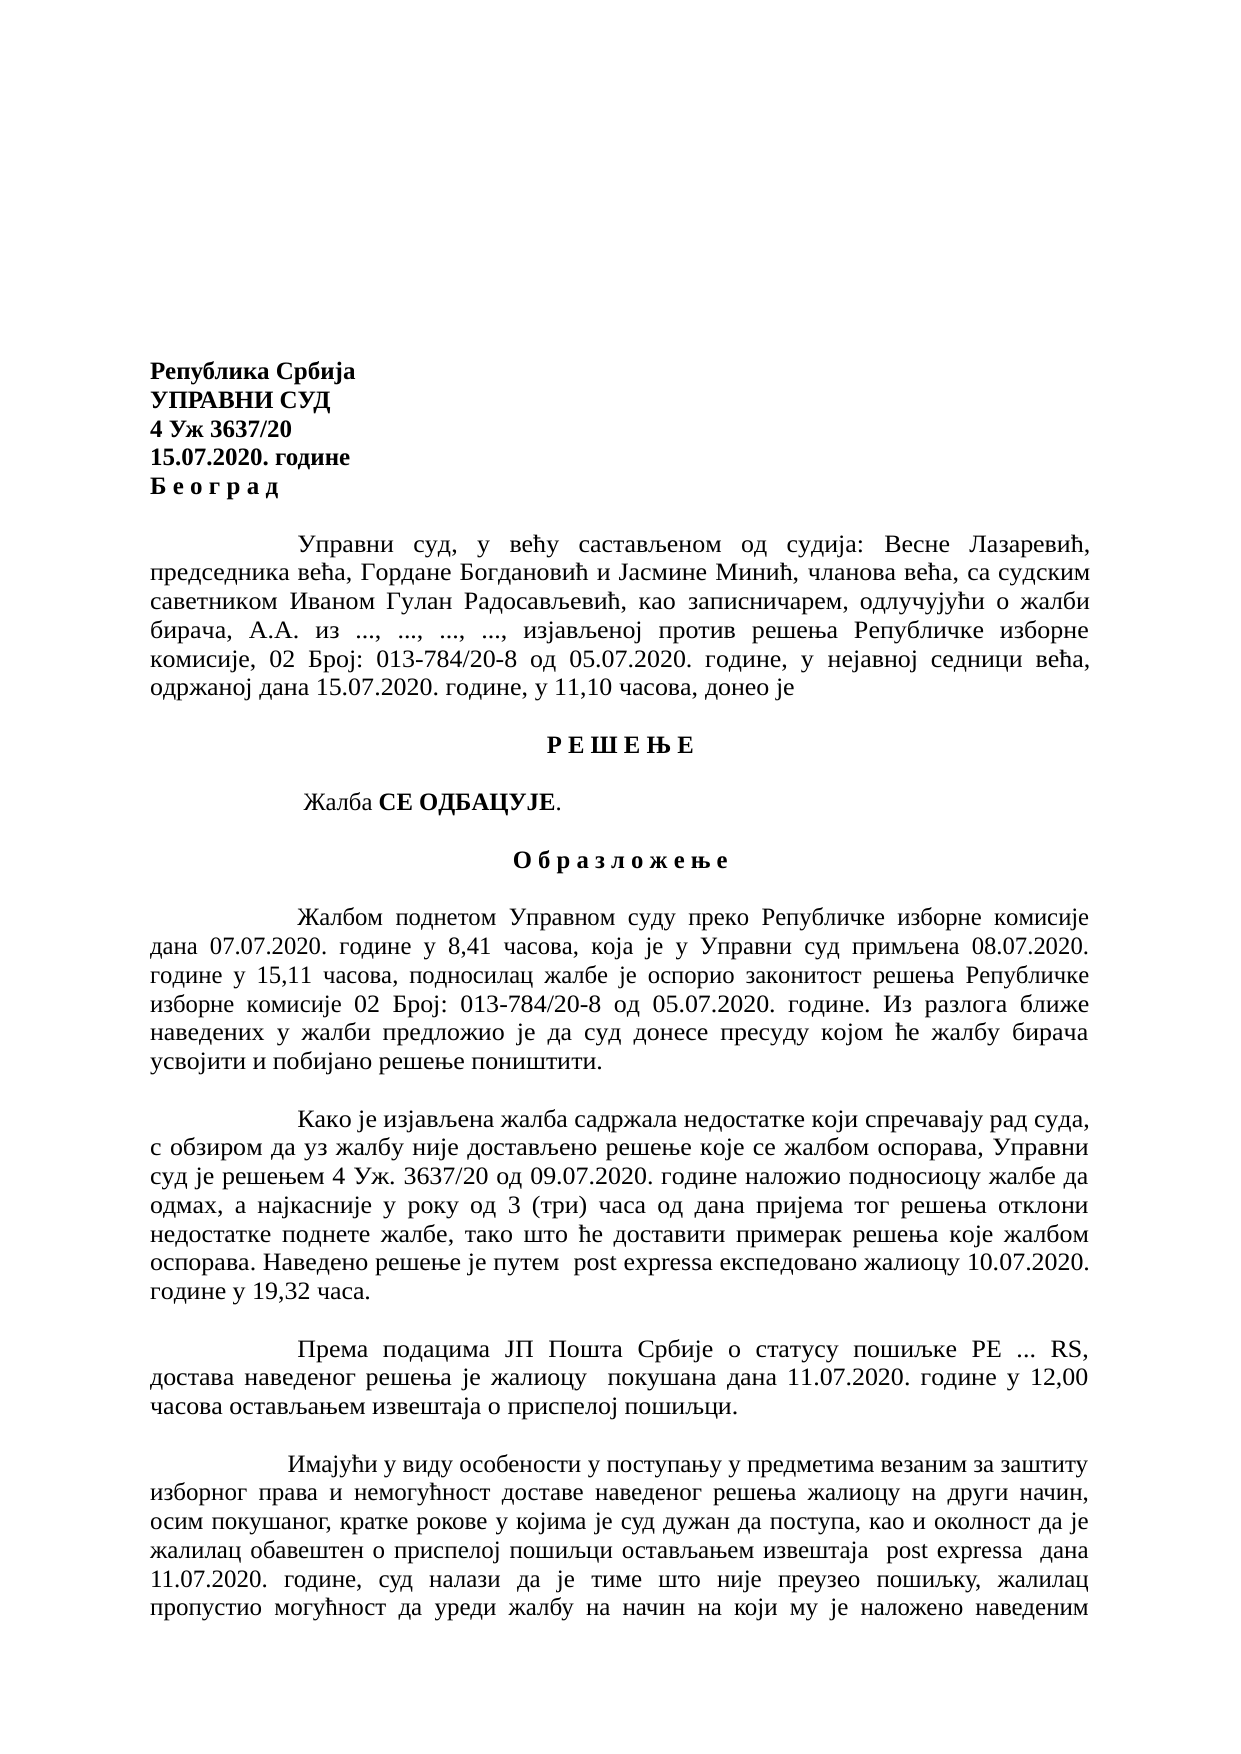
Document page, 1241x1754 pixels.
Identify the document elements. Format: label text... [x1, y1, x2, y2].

text Б е о г р а д [150, 471, 1090, 500]
text Република Србија [150, 148, 1090, 385]
text Жалба СЕ ОДБАЦУЈЕ. [150, 787, 1090, 816]
text О б р а з л о ж е њ е [150, 845, 1090, 874]
text Управни суд, у већу састављеном од судија: Весне Лазаревић, председника већа, Гордане Богдановић и Јасмине Минић, чланова већа, са судским саветником Иваном Гулан Радосављевић, као записничарем, одлучујући о жалби бирача, А.А. из ..., ..., ..., ..., изјављеној против решења Републичке изборне комисије, 02 Број: 013-784/20-8 од 05.07.2020. године, у нејавној седници већа, одржаној дана 15.07.2020. године, у 11,10 часова, донео је [150, 529, 1090, 701]
text 15.07.2020. године [150, 442, 1090, 471]
text Имајући у виду особености у поступању у предметима везаним за заштиту изборног права и немогућност доставе наведеног решења жалиоцу на други начин, осим покушаног, кратке рокове у којима је суд дужан да поступа, као и околност да је жалилац обавештен о приспелој пошиљци остављањем извештаја post expressa дана 11.07.2020. године, суд налази да је тиме што није преузео пошиљку, жалилац пропустио могућност да уреди жалбу на начин на који му је наложено наведеним [150, 1449, 1090, 1621]
text Како је изјављена жалба садржала недостатке који спречавају рад суда, с обзиром да уз жалбу није достављено решење које се жалбом оспорава, Управни суд је решењем 4 Уж. 3637/20 од 09.07.2020. године наложио подносиоцу жалбе да одмах, а најкасније у року од 3 (три) часа од дана пријема тог решења отклони недостатке поднете жалбе, тако што ће доставити примерак решења које жалбом оспорава. Наведено решење је путем post expressa експедовано жалиоцу 10.07.2020. године у 19,32 часа. [150, 1104, 1090, 1305]
text Према подацима ЈП Пошта Србије о статусу пошиљке РE ... RS, достава наведеног решења је жалиоцу покушана дана 11.07.2020. године у 12,00 часова остављањем извештаја о приспелој пошиљци. [150, 1334, 1090, 1420]
text Р Е Ш Е Њ Е [150, 730, 1090, 759]
text 4 Уж 3637/20 [150, 414, 1090, 442]
text УПРАВНИ СУД [150, 385, 1090, 414]
text Жалбом поднетом Управном суду преко Републичке изборне комисије дана 07.07.2020. године у 8,41 часова, која је у Управни суд примљена 08.07.2020. године у 15,11 часова, подносилац жалбе је оспорио законитост решења Републичке изборне комисије 02 Број: 013-784/20-8 од 05.07.2020. године. Из разлога ближе наведених у жалби предложио је да суд донесе пресуду којом ће жалбу бирача усвојити и побијано решење поништити. [150, 902, 1090, 1075]
